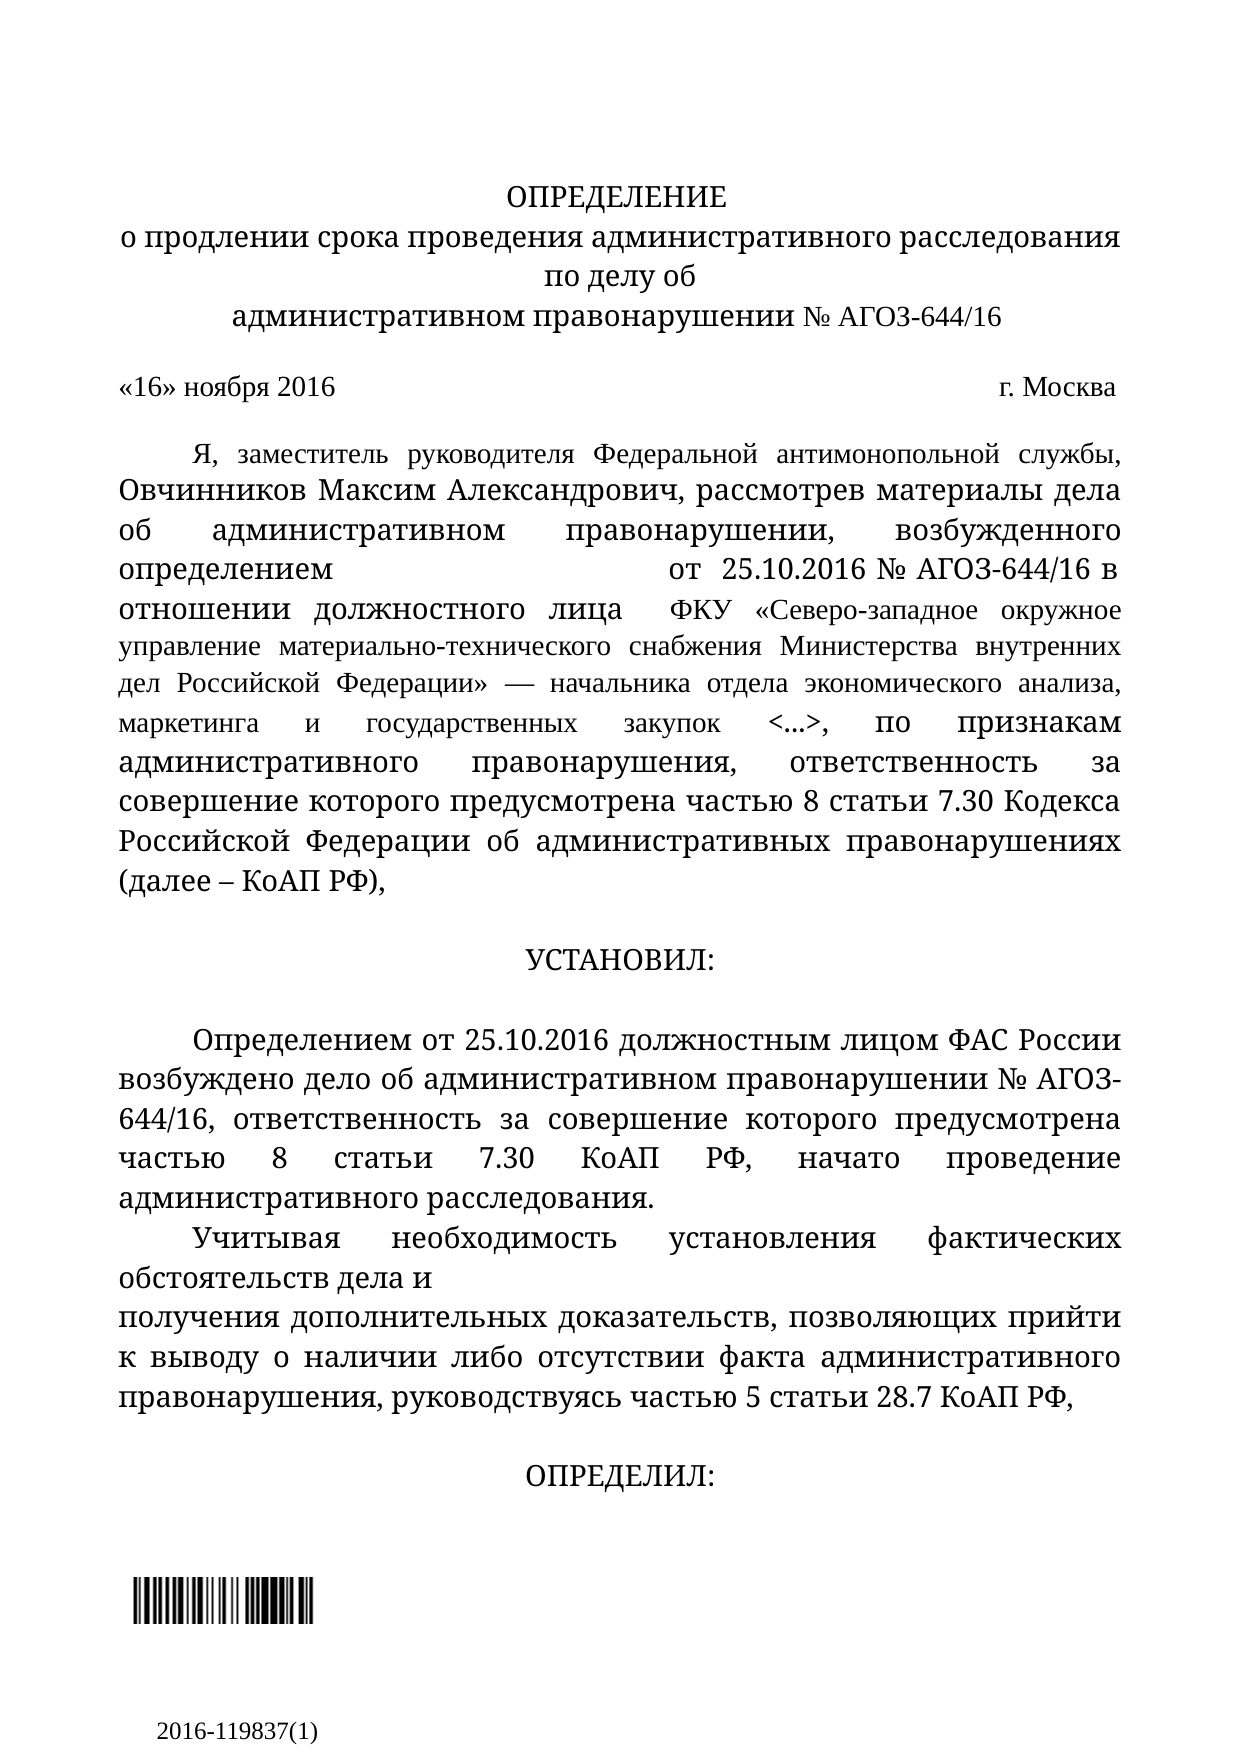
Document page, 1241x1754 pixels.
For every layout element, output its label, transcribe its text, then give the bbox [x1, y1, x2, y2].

text о продлении срока проведения административного расследования по делу об [118, 216, 1122, 295]
text Я, заместитель руководителя Федеральной антимонопольной службы, Овчинников Максим Александрович, рассмотрев материалы дела об административном правонарушении, возбужденного определением от 25.10.2016 № АГОЗ-644/16 в отношении должностного лица ФКУ «Северо-западное окружное управление материально-технического снабжения Министерства внутренних дел Российской Федерации» — начальника отдела экономического анализа, маркетинга и государственных закупок <...>, по признакам административного правонарушения, ответственность за совершение которого предусмотрена частью 8 статьи 7.30 Кодекса Российской Федерации об административных правонарушениях (далее – КоАП РФ), [118, 436, 1122, 900]
text УСТАНОВИЛ: [118, 939, 1122, 979]
text ОПРЕДЕЛЕНИЕ [118, 176, 1122, 216]
picture [118, 1577, 331, 1624]
text ОПРЕДЕЛИЛ: [118, 1455, 1122, 1495]
text административном правонарушении № АГОЗ-644/16 [118, 295, 1122, 335]
text Учитывая необходимость установления фактических обстоятельств дела и [118, 1217, 1122, 1297]
text Определением от 25.10.2016 должностным лицом ФАС России возбуждено дело об административном правонарушении № АГОЗ-644/16, ответственность за совершение которого предусмотрена частью 8 статьи 7.30 КоАП РФ, начато проведение административного расследования. [118, 1019, 1122, 1217]
text «16» ноября 2016 г. Москва [118, 369, 1122, 402]
text получения дополнительных доказательств, позволяющих прийти к выводу о наличии либо отсутствии факта административного правонарушения, руководствуясь частью 5 статьи 28.7 КоАП РФ, [118, 1297, 1122, 1416]
